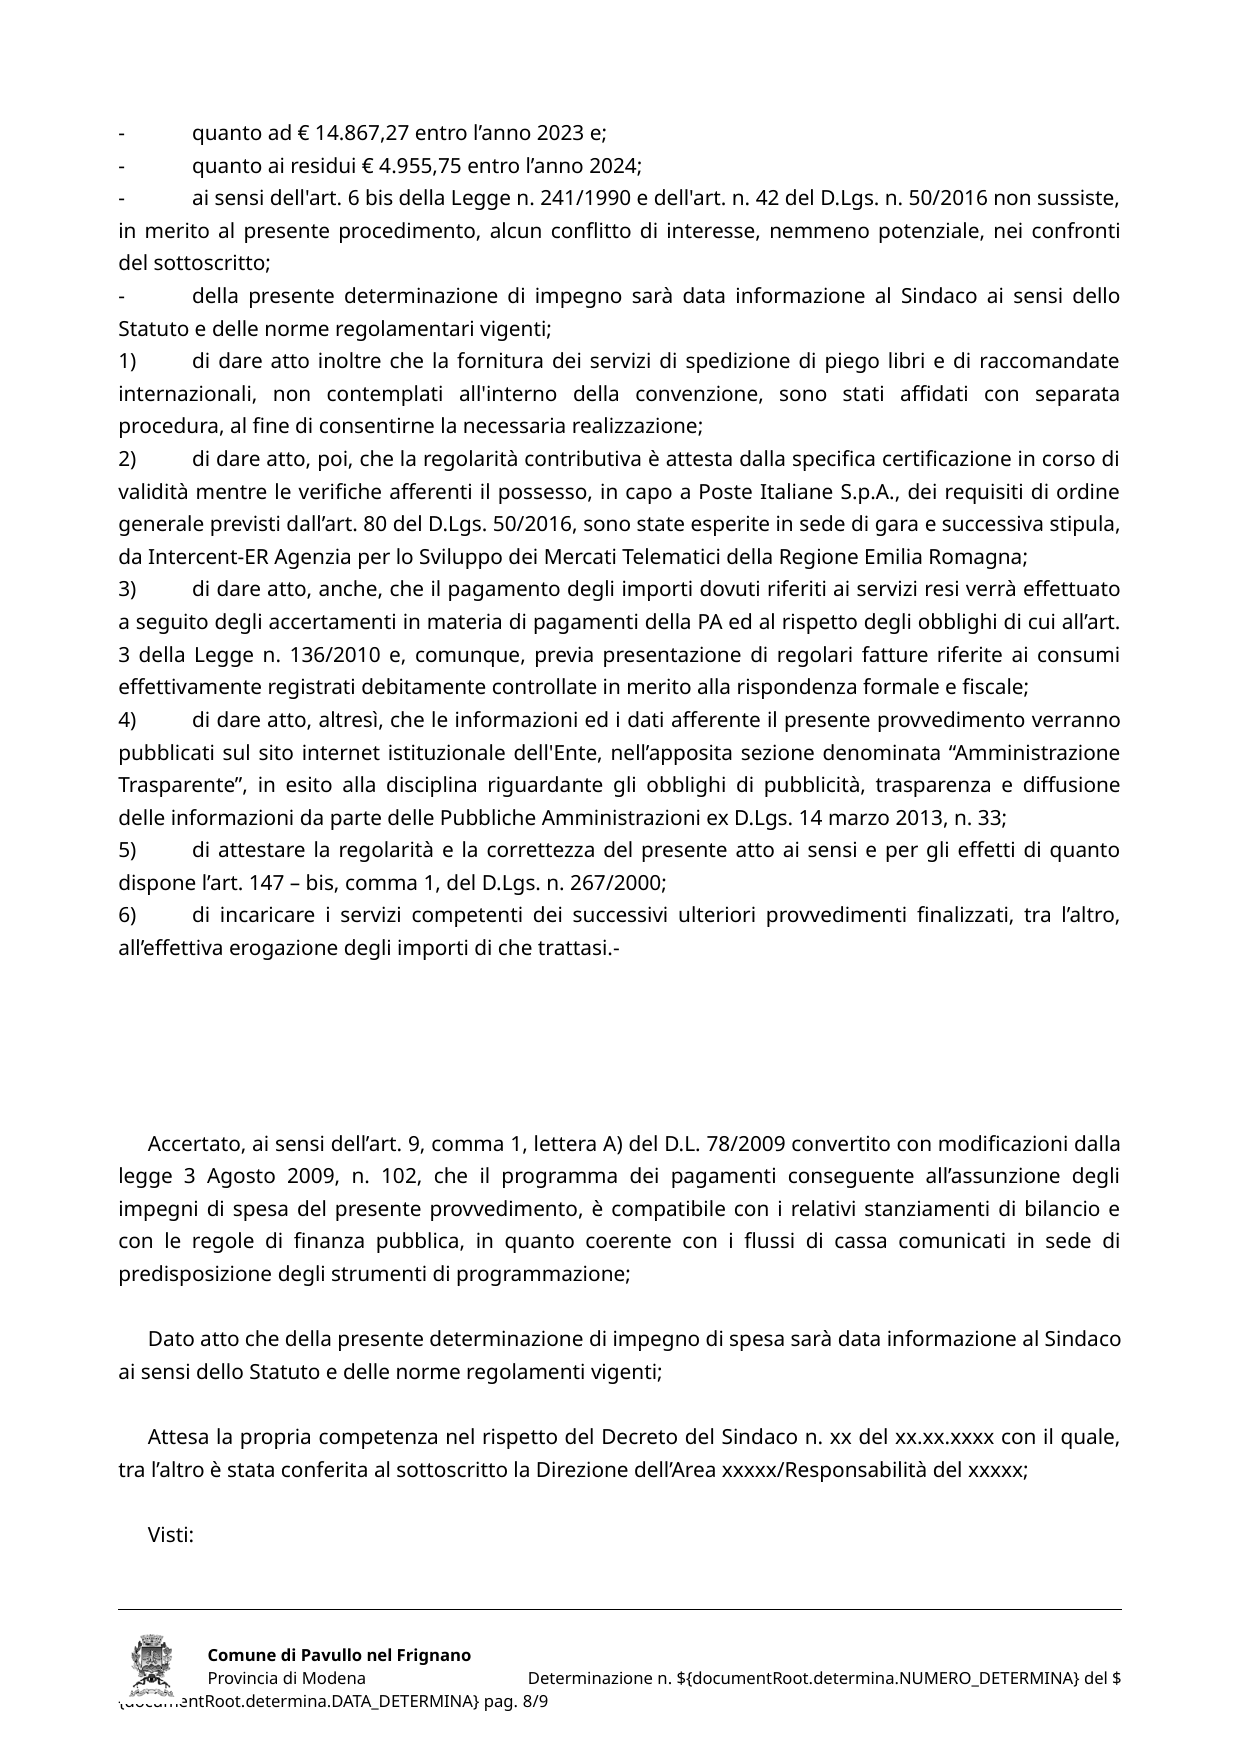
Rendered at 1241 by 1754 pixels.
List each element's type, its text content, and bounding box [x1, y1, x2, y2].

text 2) di dare atto, poi, che la regolarità contributiva è attesta dalla specifica certificazione in corso di validità mentre le verifiche afferenti il possesso, in capo a Poste Italiane S.p.A., dei requisiti di ordine generale previsti dall’art. 80 del D.Lgs. 50/2016, sono state esperite in sede di gara e successiva stipula, da Intercent-ER Agenzia per lo Sviluppo dei Mercati Telematici della Regione Emilia Romagna; [118, 444, 1122, 570]
text - ai sensi dell'art. 6 bis della Legge n. 241/1990 e dell'art. n. 42 del D.Lgs. n. 50/2016 non sussiste, in merito al presente procedimento, alcun conflitto di interesse, nemmeno potenziale, nei confronti del sottoscritto; [118, 183, 1122, 277]
text 5) di attestare la regolarità e la correttezza del presente atto ai sensi e per gli effetti di quanto dispone l’art. 147 – bis, comma 1, del D.Lgs. n. 267/2000; [118, 835, 1122, 896]
text Accertato, ai sensi dell’art. 9, comma 1, lettera A) del D.L. 78/2009 convertito con modificazioni dalla legge 3 Agosto 2009, n. 102, che il programma dei pagamenti conseguente all’assunzione degli impegni di spesa del presente provvedimento, è compatibile con i relativi stanziamenti di bilancio e con le regole di finanza pubblica, in quanto coerente con i flussi di cassa comunicati in sede di predisposizione degli strumenti di programmazione; [118, 1129, 1122, 1288]
text 1) di dare atto inoltre che la fornitura dei servizi di spedizione di piego libri e di raccomandate internazionali, non contemplati all'interno della convenzione, sono stati affidati con separata procedura, al fine di consentirne la necessaria realizzazione; [118, 346, 1122, 440]
text Attesa la propria competenza nel rispetto del Decreto del Sindaco n. xx del xx.xx.xxxx con il quale, tra l’altro è stata conferita al sottoscritto la Direzione dell’Area xxxxx/Responsabilità del xxxxx; [118, 1422, 1122, 1483]
text 4) di dare atto, altresì, che le informazioni ed i dati afferente il presente provvedimento verranno pubblicati sul sito internet istituzionale dell'Ente, nell’apposita sezione denominata “Amministrazione Trasparente”, in esito alla disciplina riguardante gli obblighi di pubblicità, trasparenza e diffusione delle informazioni da parte delle Pubbliche Amministrazioni ex D.Lgs. 14 marzo 2013, n. 33; [118, 705, 1122, 831]
text Visti: [118, 1520, 1122, 1548]
text 6) di incaricare i servizi competenti dei successivi ulteriori provvedimenti finalizzati, tra l’altro, all’effettiva erogazione degli importi di che trattasi.- [118, 901, 1122, 962]
text - quanto ai residui € 4.955,75 entro l’anno 2024; [118, 151, 1122, 179]
text - quanto ad € 14.867,27 entro l’anno 2023 e; [118, 118, 1122, 147]
text Dato atto che della presente determinazione di impegno di spesa sarà data informazione al Sindaco ai sensi dello Statuto e delle norme regolamenti vigenti; [118, 1324, 1122, 1386]
picture [120, 1631, 183, 1704]
text 3) di dare atto, anche, che il pagamento degli importi dovuti riferiti ai servizi resi verrà effettuato a seguito degli accertamenti in materia di pagamenti della PA ed al rispetto degli obblighi di cui all’art. 3 della Legge n. 136/2010 e, comunque, previa presentazione di regolari fatture riferite ai consumi effettivamente registrati debitamente controllate in merito alla rispondenza formale e fiscale; [118, 574, 1122, 701]
text - della presente determinazione di impegno sarà data informazione al Sindaco ai sensi dello Statuto e delle norme regolamentari vigenti; [118, 281, 1122, 342]
